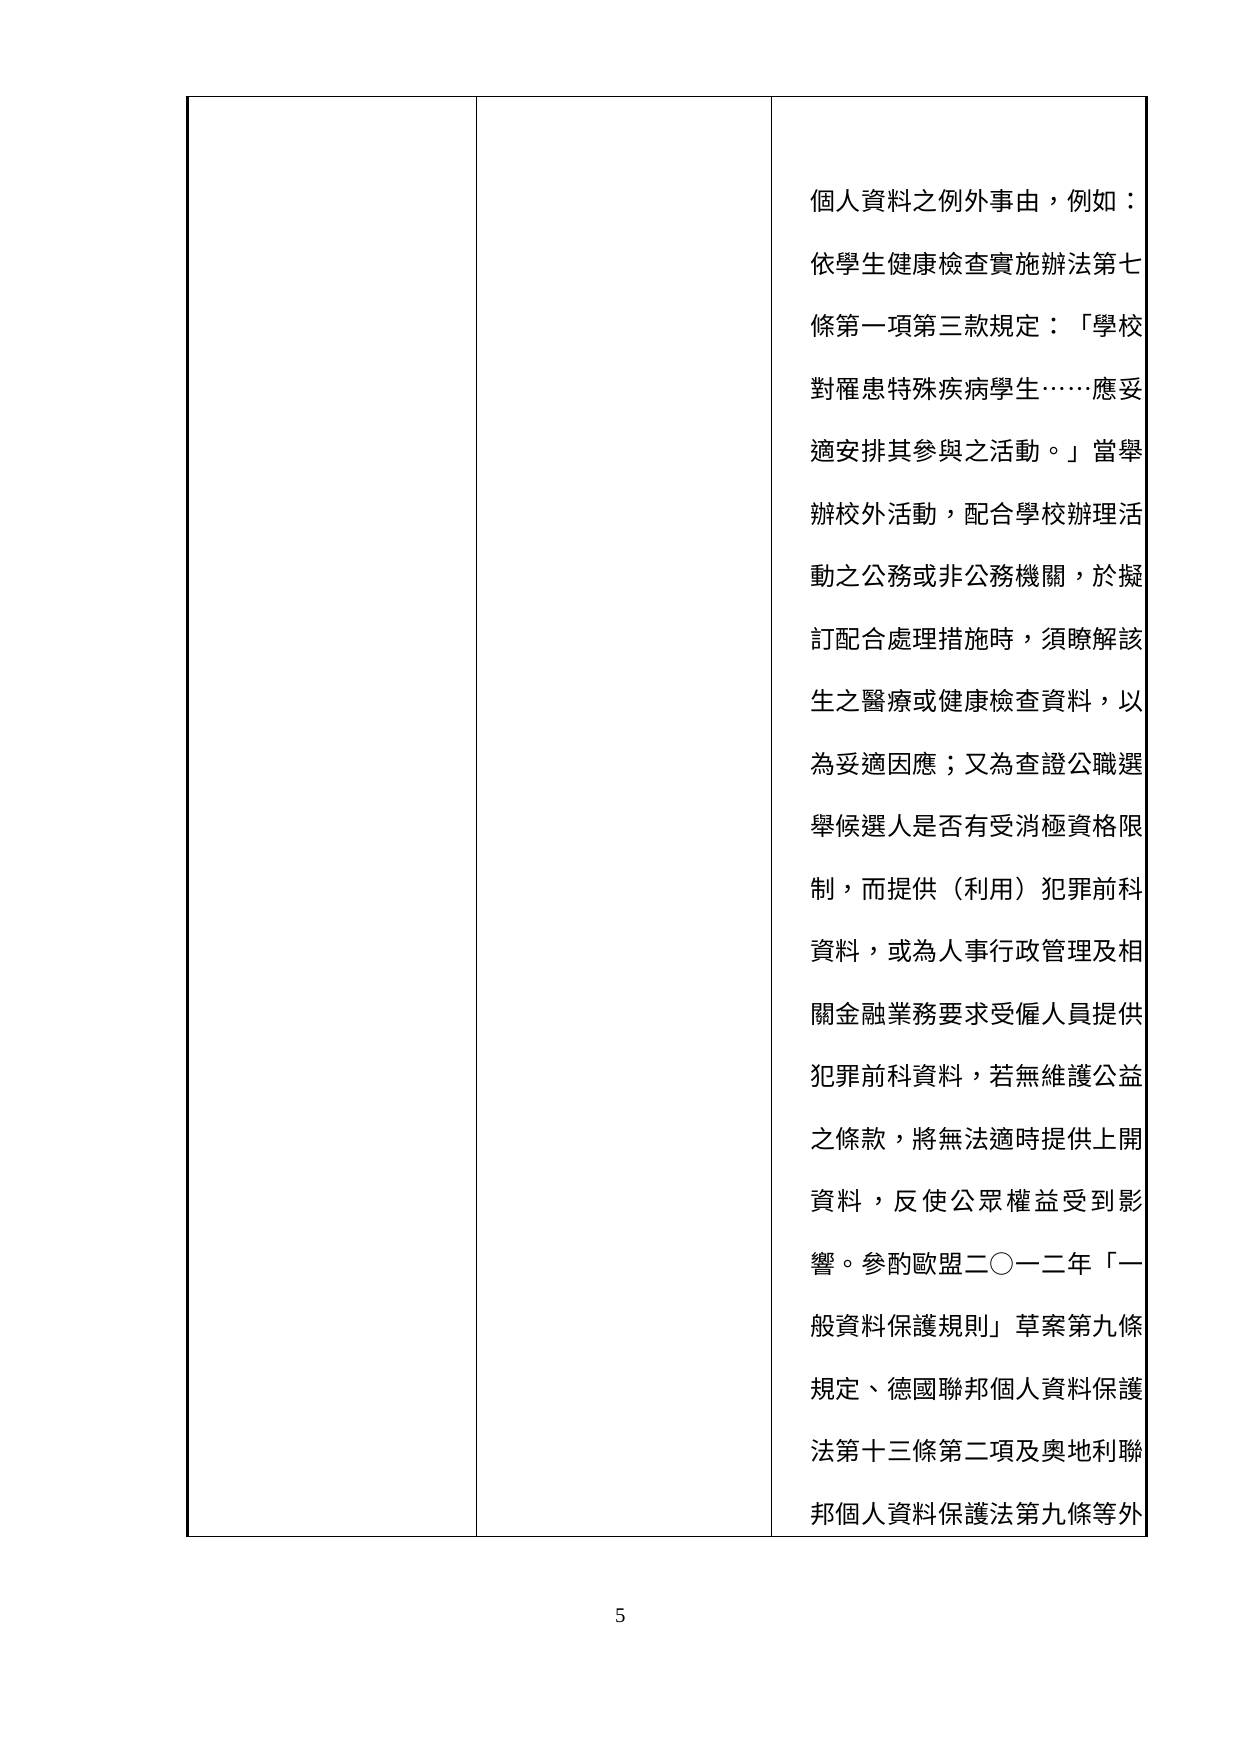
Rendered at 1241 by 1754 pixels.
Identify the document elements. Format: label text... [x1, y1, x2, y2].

table_cell 個人資料之例外事由，例如：依學生健康檢查實施辦法第七條第一項第三款規定：「學校對罹患特殊疾病學生……應妥適安排其參與之活動。」當舉辦校外活動，配合學校辦理活動之公務或非公務機關，於擬訂配合處理措施時，須瞭解該生之醫療或健康檢查資料，以為妥適因應；又為查證公職選舉候選人是否有受消極資格限制，而提供（利用）犯罪前科資料，或為人事行政管理及相關金融業務要求受僱人員提供犯罪前科資料，若無維護公益之條款，將無法適時提供上開資料，反使公眾權益受到影響。參酌歐盟二○一二年「一般資料保護規則」草案第九條規定、德國聯邦個人資料保護法第十三條第二項及奧地利聯邦個人資料保護法第九條等外 [772, 97, 1145, 1536]
table_cell [189, 97, 476, 1536]
table_cell [477, 97, 771, 1536]
